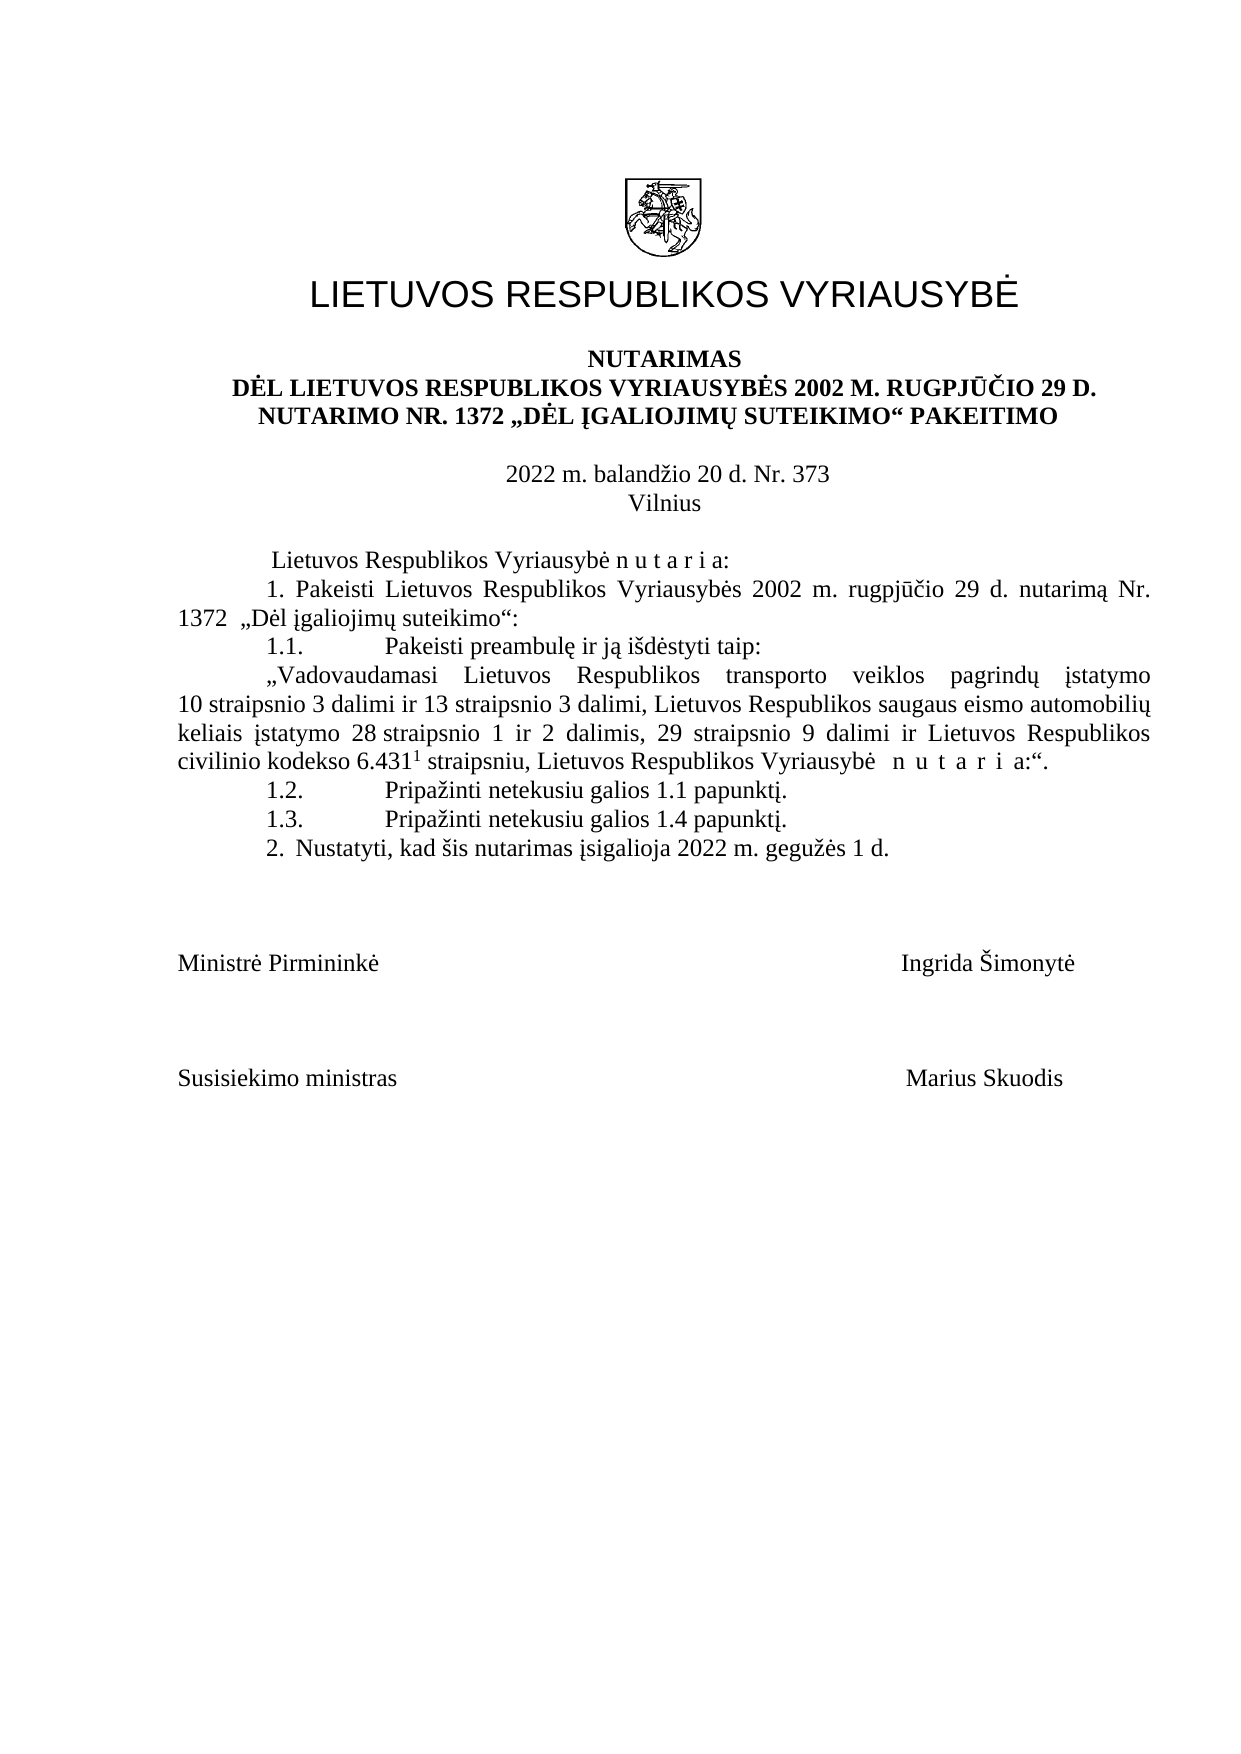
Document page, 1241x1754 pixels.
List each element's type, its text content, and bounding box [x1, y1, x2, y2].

text Vilnius [177, 488, 1152, 516]
text 2022 m. balandžio 20 d. Nr. 373 [177, 459, 1152, 488]
text DĖL LIETUVOS RESPUBLIKOS VYRIAUSYBĖS 2002 M. RUGPJŪČIO 29 D. NUTARIMO NR. 1372 „DĖL ĮGALIOJIMŲ SUTEIKIMO“ PAKEITIMO [177, 373, 1152, 430]
text 1.2. Pripažinti netekusiu galios 1.1 papunktį. [266, 775, 1152, 804]
text 1.1. Pakeisti preambulę ir ją išdėstyti taip: [266, 631, 1152, 660]
text 2. Nustatyti, kad šis nutarimas įsigalioja 2022 m. gegužės 1 d. [177, 833, 1152, 861]
text 1.3. Pripažinti netekusiu galios 1.4 papunktį. [266, 804, 1152, 833]
text Susisiekimo ministras Marius Skuodis [177, 1063, 1152, 1091]
text 1. Pakeisti Lietuvos Respublikos Vyriausybės 2002 m. rugpjūčio 29 d. nutarimą Nr. 1372 „Dėl įgaliojimų suteikimo“: [177, 574, 1152, 631]
text Lietuvos Respublikos Vyriausybė [177, 272, 1152, 315]
text „Vadovaudamasi Lietuvos Respublikos transporto veiklos pagrindų įstatymo 10 straipsnio 3 dalimi ir 13 straipsnio 3 dalimi, Lietuvos Respublikos saugaus eismo automobilių keliais įstatymo 28 straipsnio 1 ir 2 dalimis, 29 straipsnio 9 dalimi ir Lietuvos Respublikos civilinio kodekso 6.4311 straipsniu, Lietuvos Respublikos Vyriausybė nutaria:“. [177, 660, 1152, 775]
text Lietuvos Respublikos Vyriausybė n u t a r i a: [177, 545, 1152, 574]
text Ministrė Pirmininkė Ingrida Šimonytė [177, 948, 1152, 976]
text nutarimas [177, 344, 1152, 373]
